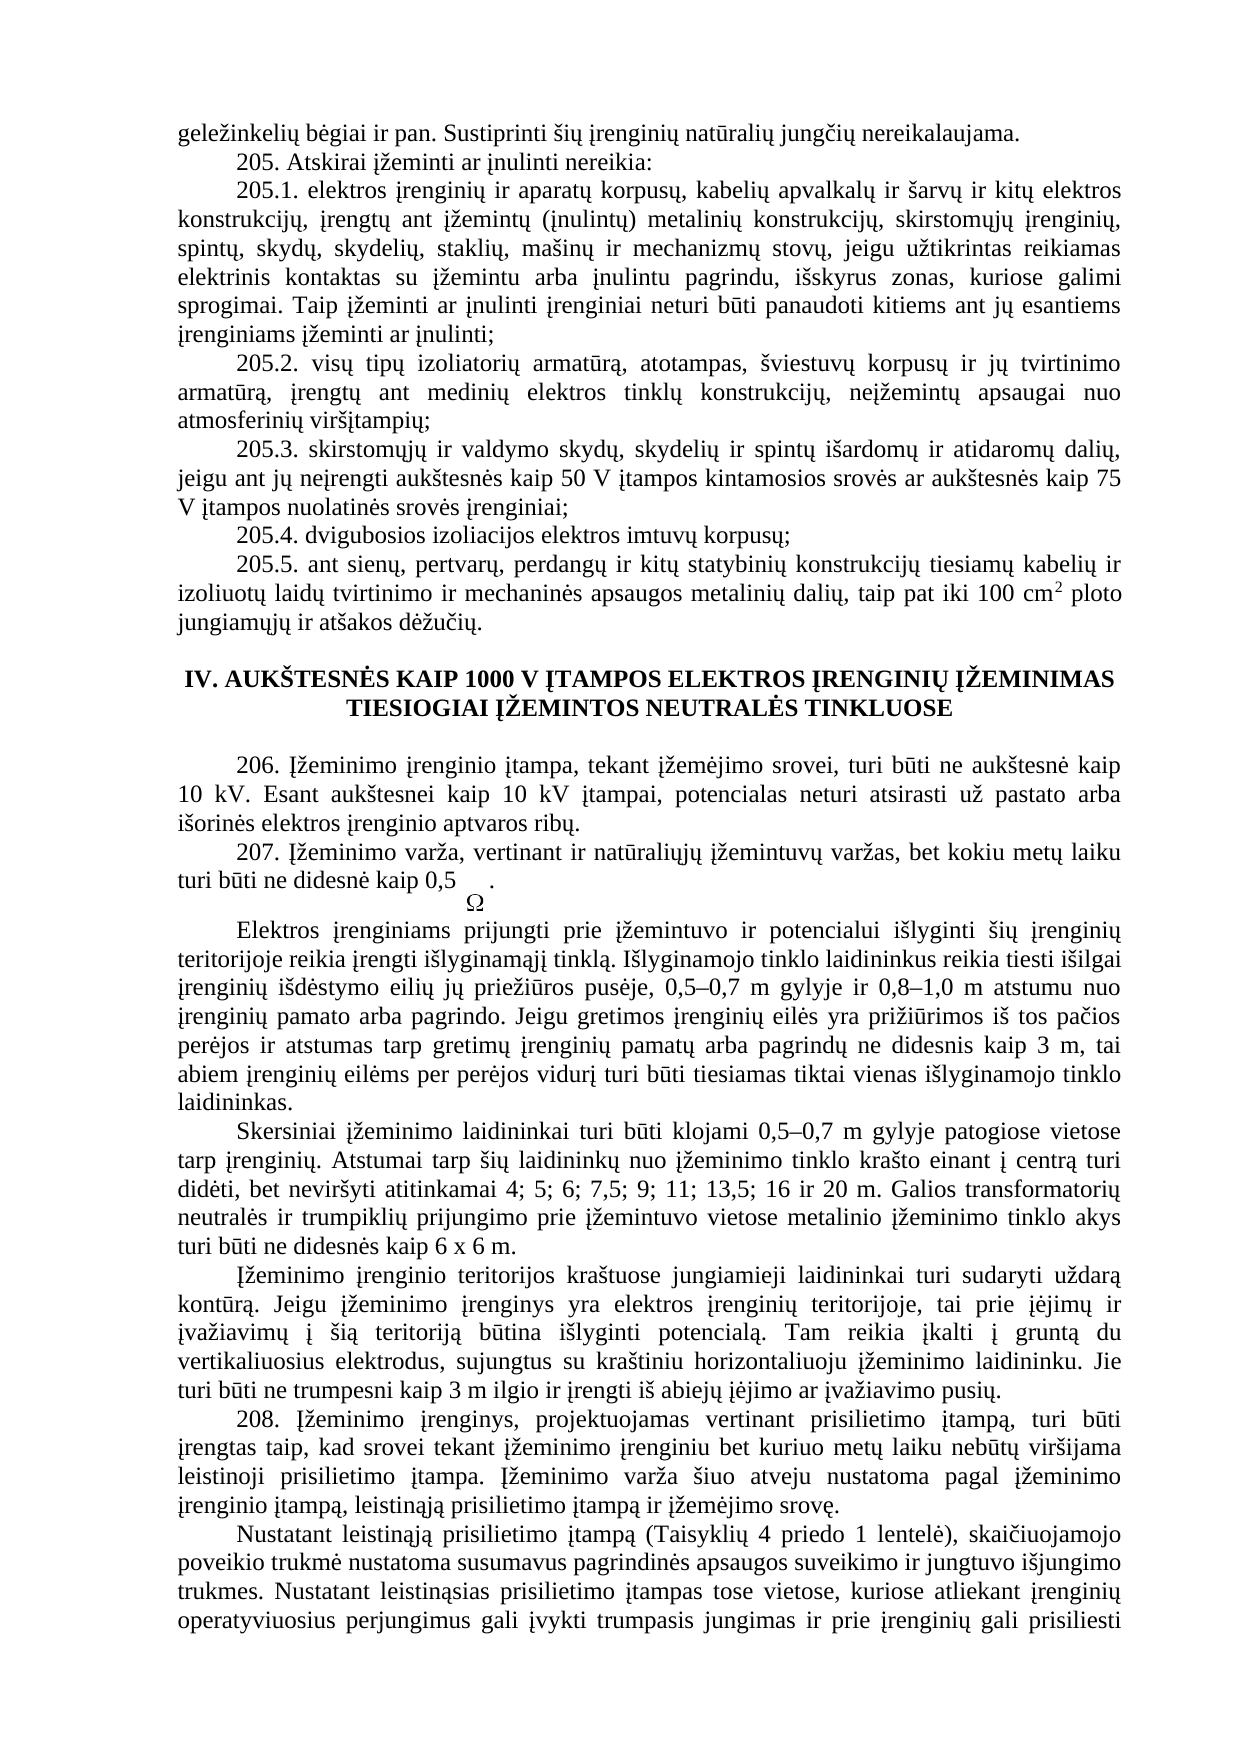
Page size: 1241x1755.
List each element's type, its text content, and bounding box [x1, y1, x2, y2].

text 205.4. dvigubosios izoliacijos elektros imtuvų korpusų; [177, 521, 1122, 549]
text 205.5. ant sienų, pertvarų, perdangų ir kitų statybinių konstrukcijų tiesiamų kabelių ir izoliuotų laidų tvirtinimo ir mechaninės apsaugos metalinių dalių, taip pat iki 100 cm2 ploto jungiamųjų ir atšakos dėžučių. [177, 549, 1122, 636]
text 205.2. visų tipų izoliatorių armatūrą, atotampas, šviestuvų korpusų ir jų tvirtinimo armatūrą, įrengtų ant medinių elektros tinklų konstrukcijų, neįžemintų apsaugai nuo atmosferinių viršįtampių; [177, 348, 1122, 434]
text Nustatant leistinąją prisilietimo įtampą (Taisyklių 4 priedo 1 lentelė), skaičiuojamojo poveikio trukmė nustatoma susumavus pagrindinės apsaugos suveikimo ir jungtuvo išjungimo trukmes. Nustatant leistinąsias prisilietimo įtampas tose vietose, kuriose atliekant įrenginių operatyviuosius perjungimus gali įvykti trumpasis jungimas ir prie įrenginių gali prisiliesti [177, 1519, 1122, 1634]
text 206. Įžeminimo įrenginio įtampa, tekant įžemėjimo srovei, turi būti ne aukštesnė kaip 10 kV. Esant aukštesnei kaip 10 kV įtampai, potencialas neturi atsirasti už pastato arba išorinės elektros įrenginio aptvaros ribų. [177, 751, 1122, 837]
text 207. Įžeminimo varža, vertinant ir natūraliųjų įžemintuvų varžas, bet kokiu metų laiku turi būti ne didesnė kaip 0,5 . [177, 837, 1122, 915]
text 205. Atskirai įžeminti ar įnulinti nereikia: [177, 147, 1122, 176]
text geležinkelių bėgiai ir pan. Sustiprinti šių įrenginių natūralių jungčių nereikalaujama. [177, 118, 1122, 147]
text Elektros įrenginiams prijungti prie įžemintuvo ir potencialui išlyginti šių įrenginių teritorijoje reikia įrengti išlyginamąjį tinklą. Išlyginamojo tinklo laidininkus reikia tiesti išilgai įrenginių išdėstymo eilių jų priežiūros pusėje, 0,5–0,7 m gylyje ir 0,8–1,0 m atstumu nuo įrenginių pamato arba pagrindo. Jeigu gretimos įrenginių eilės yra prižiūrimos iš tos pačios perėjos ir atstumas tarp gretimų įrenginių pamatų arba pagrindų ne didesnis kaip 3 m, tai abiem įrenginių eilėms per perėjos vidurį turi būti tiesiamas tiktai vienas išlyginamojo tinklo laidininkas. [177, 915, 1122, 1116]
text 208. Įžeminimo įrenginys, projektuojamas vertinant prisilietimo įtampą, turi būti įrengtas taip, kad srovei tekant įžeminimo įrenginiu bet kuriuo metų laiku nebūtų viršijama leistinoji prisilietimo įtampa. Įžeminimo varža šiuo atveju nustatoma pagal įžeminimo įrenginio įtampą, leistinąją prisilietimo įtampą ir įžemėjimo srovę. [177, 1404, 1122, 1519]
text Įžeminimo įrenginio teritorijos kraštuose jungiamieji laidininkai turi sudaryti uždarą kontūrą. Jeigu įžeminimo įrenginys yra elektros įrenginių teritorijoje, tai prie įėjimų ir įvažiavimų į šią teritoriją būtina išlyginti potencialą. Tam reikia įkalti į gruntą du vertikaliuosius elektrodus, sujungtus su kraštiniu horizontaliuoju įžeminimo laidininku. Jie turi būti ne trumpesni kaip 3 m ilgio ir įrengti iš abiejų įėjimo ar įvažiavimo pusių. [177, 1260, 1122, 1404]
text IV. AUKŠTESNĖS KAIP 1000 V ĮTAMPOS ELEKTROS ĮRENGINIŲ ĮŽEMINIMAS TIESIOGIAI ĮŽEMINTOS NEUTRALĖS TINKLUOSE [177, 664, 1122, 722]
text Skersiniai įžeminimo laidininkai turi būti klojami 0,5–0,7 m gylyje patogiose vietose tarp įrenginių. Atstumai tarp šių laidininkų nuo įžeminimo tinklo krašto einant į centrą turi didėti, bet neviršyti atitinkamai 4; 5; 6; 7,5; 9; 11; 13,5; 16 ir 20 m. Galios transformatorių neutralės ir trumpiklių prijungimo prie įžemintuvo vietose metalinio įžeminimo tinklo akys turi būti ne didesnės kaip 6 x 6 m. [177, 1116, 1122, 1260]
text 205.3. skirstomųjų ir valdymo skydų, skydelių ir spintų išardomų ir atidaromų dalių, jeigu ant jų neįrengti aukštesnės kaip 50 V įtampos kintamosios srovės ar aukštesnės kaip 75 V įtampos nuolatinės srovės įrenginiai; [177, 434, 1122, 521]
text 205.1. elektros įrenginių ir aparatų korpusų, kabelių apvalkalų ir šarvų ir kitų elektros konstrukcijų, įrengtų ant įžemintų (įnulintų) metalinių konstrukcijų, skirstomųjų įrenginių, spintų, skydų, skydelių, staklių, mašinų ir mechanizmų stovų, jeigu užtikrintas reikiamas elektrinis kontaktas su įžemintu arba įnulintu pagrindu, išskyrus zonas, kuriose galimi sprogimai. Taip įžeminti ar įnulinti įrenginiai neturi būti panaudoti kitiems ant jų esantiems įrenginiams įžeminti ar įnulinti; [177, 176, 1122, 348]
